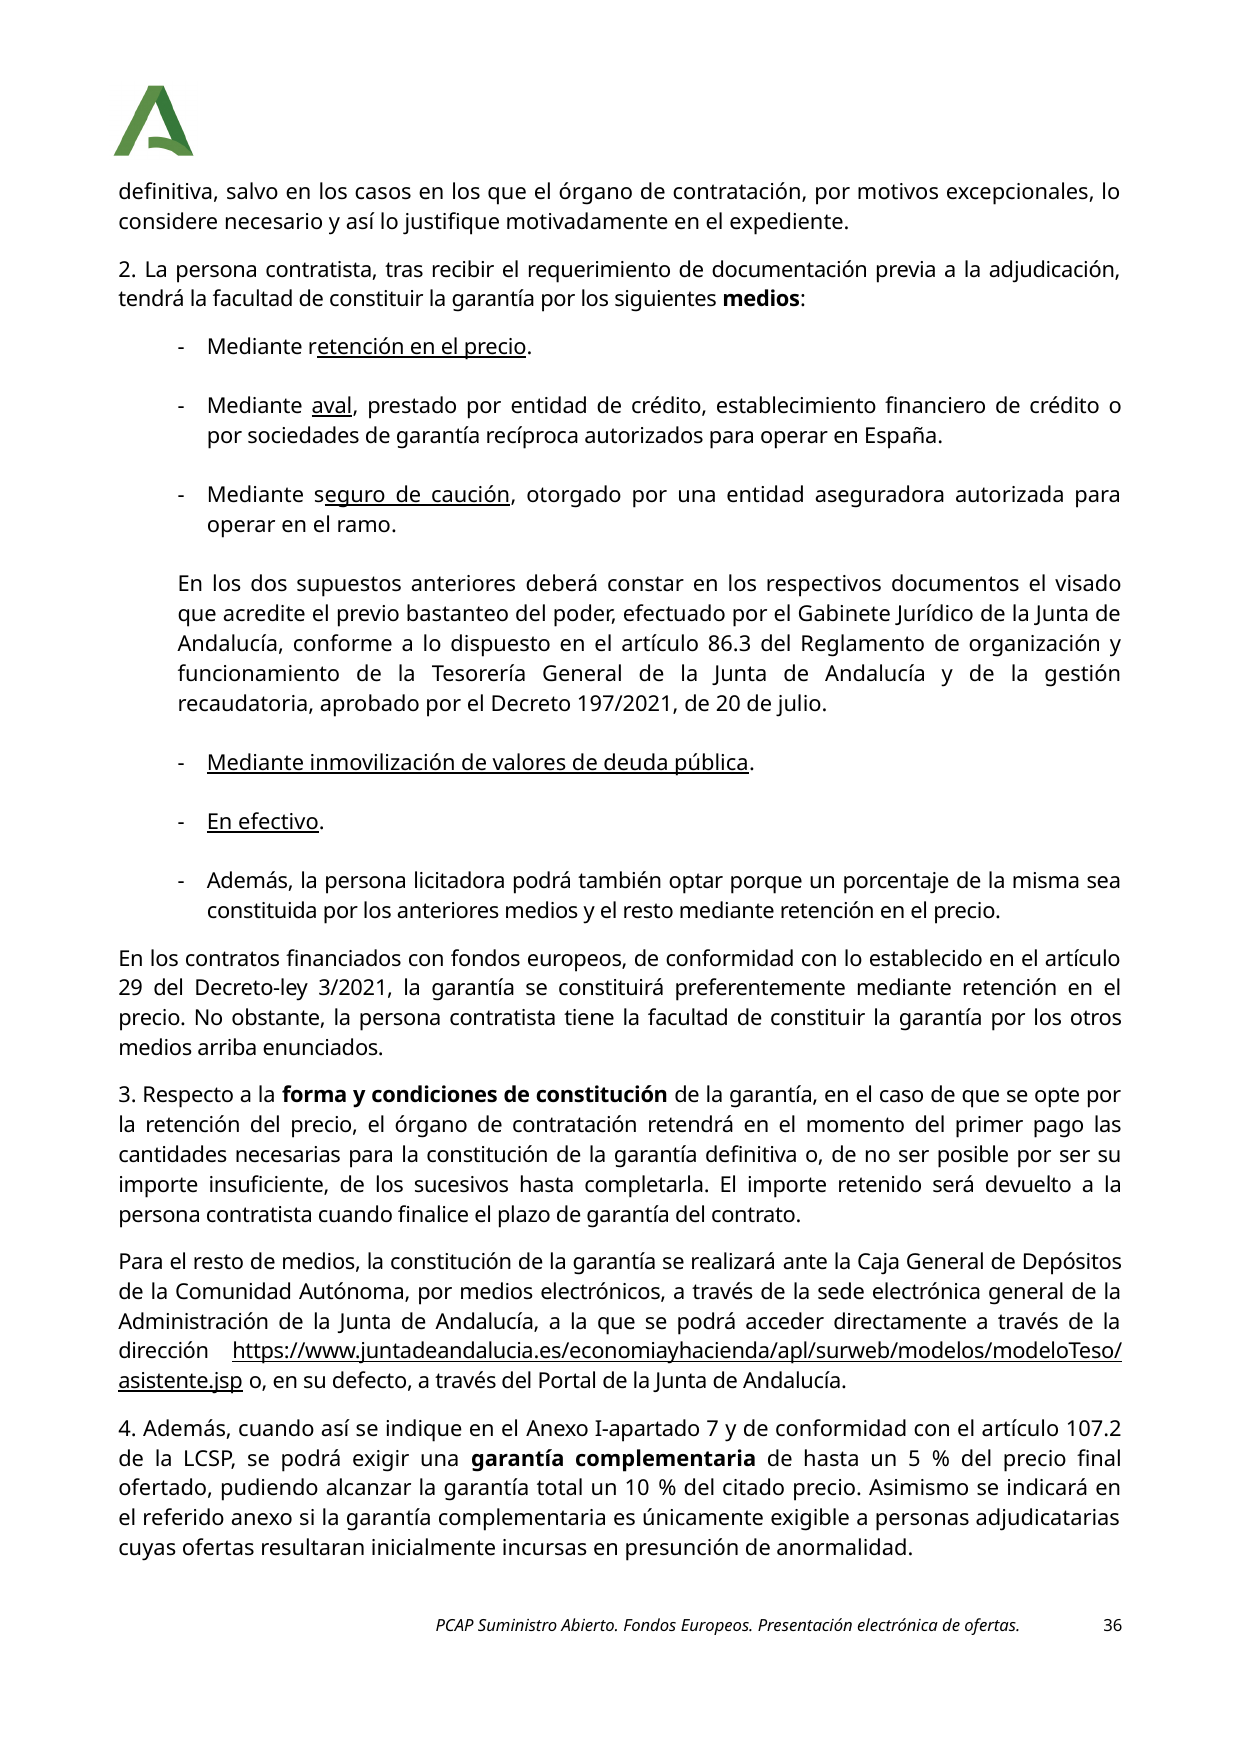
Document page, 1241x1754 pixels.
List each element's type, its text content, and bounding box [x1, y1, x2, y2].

text Para el resto de medios, la constitución de la garantía se realizará ante la Caja General de Depósitos de la Comunidad Autónoma, por medios electrónicos, a través de la sede electrónica general de la Administración de la Junta de Andalucía, a la que se podrá acceder directamente a través de la dirección https://www.juntadeandalucia.es/economiayhacienda/apl/surweb/modelos/modeloTeso/asistente.jsp o, en su defecto, a través del Portal de la Junta de Andalucía. [118, 1246, 1122, 1395]
text - En efectivo. [177, 806, 1122, 836]
text - Además, la persona licitadora podrá también optar porque un porcentaje de la misma sea constituida por los anteriores medios y el resto mediante retención en el precio. [177, 865, 1122, 925]
text - Mediante aval, prestado por entidad de crédito, establecimiento financiero de crédito o por sociedades de garantía recíproca autorizados para operar en España. [177, 390, 1122, 450]
text definitiva, salvo en los casos en los que el órgano de contratación, por motivos excepcionales, lo considere necesario y así lo justifique motivadamente en el expediente. [118, 176, 1122, 236]
text - Mediante inmovilización de valores de deuda pública. [177, 747, 1122, 777]
text - Mediante seguro de caución, otorgado por una entidad aseguradora autorizada para operar en el ramo. [177, 479, 1122, 539]
text 2. La persona contratista, tras recibir el requerimiento de documentación previa a la adjudicación, tendrá la facultad de constituir la garantía por los siguientes medios: [118, 254, 1122, 313]
text 3. Respecto a la forma y condiciones de constitución de la garantía, en el caso de que se opte por la retención del precio, el órgano de contratación retendrá en el momento del primer pago las cantidades necesarias para la constitución de la garantía definitiva o, de no ser posible por ser su importe insuficiente, de los sucesivos hasta completarla. El importe retenido será devuelto a la persona contratista cuando finalice el plazo de garantía del contrato. [118, 1079, 1122, 1228]
picture [109, 81, 198, 160]
text En los dos supuestos anteriores deberá constar en los respectivos documentos el visado que acredite el previo bastanteo del poder, efectuado por el Gabinete Jurídico de la Junta de Andalucía, conforme a lo dispuesto en el artículo 86.3 del Reglamento de organización y funcionamiento de la Tesorería General de la Junta de Andalucía y de la gestión recaudatoria, aprobado por el Decreto 197/2021, de 20 de julio. [177, 568, 1122, 717]
text En los contratos financiados con fondos europeos, de conformidad con lo establecido en el artículo 29 del Decreto-ley 3/2021, la garantía se constituirá preferentemente mediante retención en el precio. No obstante, la persona contratista tiene la facultad de constituir la garantía por los otros medios arriba enunciados. [118, 943, 1122, 1062]
text 4. Además, cuando así se indique en el Anexo I-apartado 7 y de conformidad con el artículo 107.2 de la LCSP, se podrá exigir una garantía complementaria de hasta un 5 % del precio final ofertado, pudiendo alcanzar la garantía total un 10 % del citado precio. Asimismo se indicará en el referido anexo si la garantía complementaria es únicamente exigible a personas adjudicatarias cuyas ofertas resultaran inicialmente incursas en presunción de anormalidad. [118, 1413, 1122, 1562]
text - Mediante retención en el precio. [177, 331, 1122, 361]
